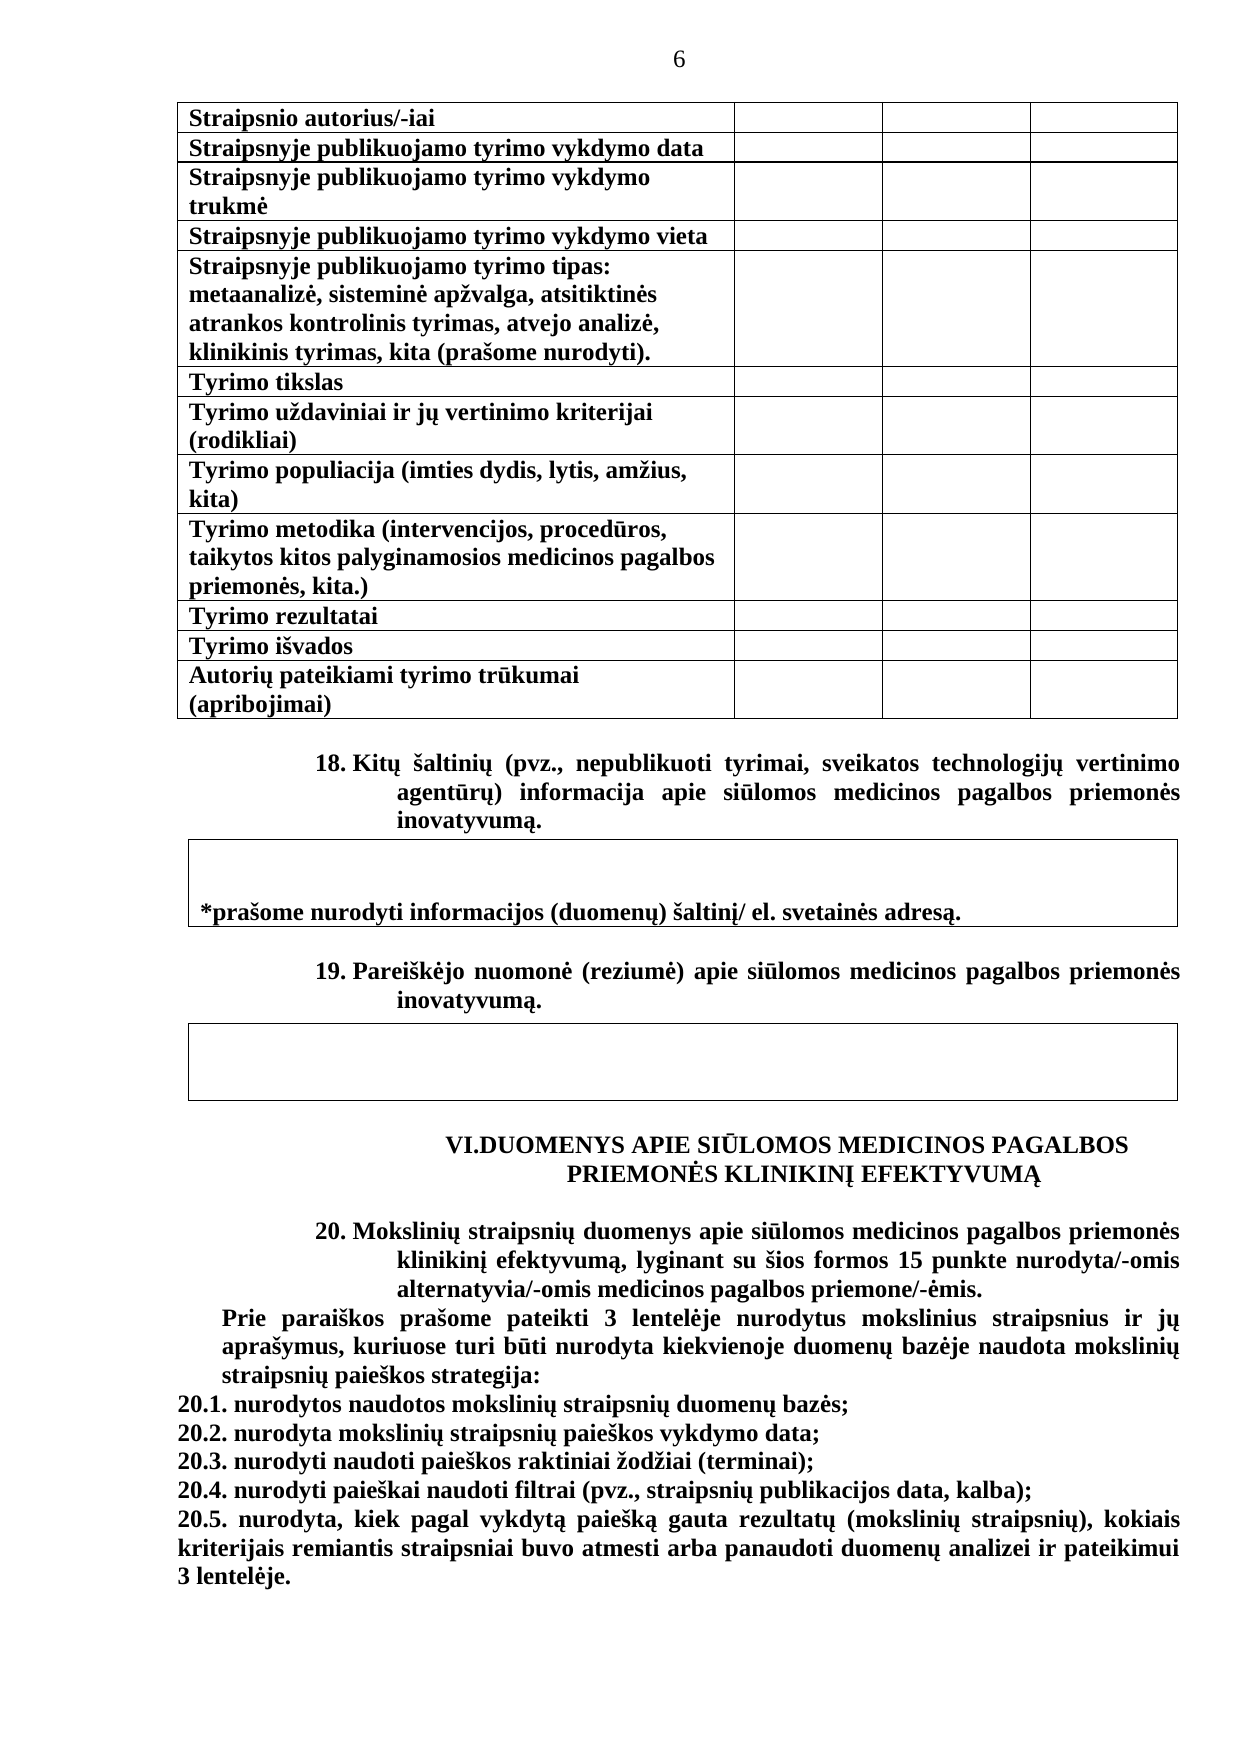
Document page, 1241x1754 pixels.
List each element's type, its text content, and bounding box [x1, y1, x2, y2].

table_cell Tyrimo rezultatai [178, 601, 734, 630]
text 20.2. nurodyta mokslinių straipsnių paieškos vykdymo data; [177, 1418, 1181, 1446]
table_cell Tyrimo uždaviniai ir jų vertinimo kriterijai (rodikliai) [178, 397, 734, 454]
table_cell Tyrimo populiacija (imties dydis, lytis, amžius, kita) [178, 455, 734, 513]
text 20.1. nurodytos naudotos mokslinių straipsnių duomenų bazės; [177, 1389, 1181, 1418]
table_cell Straipsnyje publikuojamo tyrimo vykdymo vieta [178, 221, 734, 250]
table_cell [735, 103, 882, 132]
text 20.4. nurodyti paieškai naudoti filtrai (pvz., straipsnių publikacijos data, kalba); [177, 1475, 1181, 1504]
table_cell [1031, 661, 1177, 718]
table_cell [883, 455, 1030, 513]
table_cell [883, 397, 1030, 454]
table_cell [1031, 251, 1177, 366]
table_cell [883, 514, 1030, 600]
list DUOMENYS APIE SIŪLOMOS MEDICINOS PAGALBOS PRIEMONĖS KLINIKINĮ EFEKTYVUMĄ [390, 1130, 1181, 1188]
table_cell [1031, 103, 1177, 132]
table_cell [735, 367, 882, 396]
table_cell [1031, 367, 1177, 396]
text 20.3. nurodyti naudoti paieškos raktiniai žodžiai (terminai); [177, 1446, 1181, 1475]
table_cell [735, 133, 882, 161]
table_cell [883, 367, 1030, 396]
list Mokslinių straipsnių duomenys apie siūlomos medicinos pagalbos priemonės klinikinį efektyvumą, lyginant su šios formos 15 punkte nurodyta/-omis alternatyvia/-omis medicinos pagalbos priemone/-ėmis. [315, 1216, 1181, 1303]
table_cell [883, 661, 1030, 718]
table_cell [735, 601, 882, 630]
list Kitų šaltinių (pvz., nepublikuoti tyrimai, sveikatos technologijų vertinimo agentūrų) informacija apie siūlomos medicinos pagalbos priemonės inovatyvumą. [315, 748, 1181, 834]
table_cell [883, 631, 1030, 659]
table_cell Autorių pateikiami tyrimo trūkumai (apribojimai) [178, 661, 734, 718]
table_cell [735, 514, 882, 600]
table_cell [1031, 631, 1177, 659]
table_cell [735, 397, 882, 454]
table_cell [735, 631, 882, 659]
table_header [189, 1024, 1177, 1100]
table_cell [1031, 163, 1177, 220]
table_cell Straipsnyje publikuojamo tyrimo tipas: metaanalizė, sisteminė apžvalga, atsitiktinės atrankos kontrolinis tyrimas, atvejo analizė, klinikinis tyrimas, kita (prašome nurodyti). [178, 251, 734, 366]
table_cell [735, 221, 882, 250]
table_cell [735, 455, 882, 513]
table_cell [1031, 455, 1177, 513]
table_cell [735, 661, 882, 718]
table_cell Straipsnyje publikuojamo tyrimo vykdymo data [178, 133, 734, 161]
table_cell [883, 103, 1030, 132]
table_cell [1031, 133, 1177, 161]
table_cell Tyrimo išvados [178, 631, 734, 659]
text 20.5. nurodyta, kiek pagal vykdytą paiešką gauta rezultatų (mokslinių straipsnių), kokiais kriterijais remiantis straipsniai buvo atmesti arba panaudoti duomenų analizei ir pateikimui 3 lentelėje. [177, 1504, 1181, 1590]
table_cell Straipsnio autorius/-iai [178, 103, 734, 132]
table_cell [1031, 221, 1177, 250]
table_cell [1031, 601, 1177, 630]
table_cell [883, 133, 1030, 161]
table_cell [883, 251, 1030, 366]
table_cell [735, 163, 882, 220]
table_cell [883, 221, 1030, 250]
table_cell [1031, 514, 1177, 600]
table_cell Straipsnyje publikuojamo tyrimo vykdymo trukmė [178, 163, 734, 220]
table_cell [1031, 397, 1177, 454]
list Pareiškėjo nuomonė (reziumė) apie siūlomos medicinos pagalbos priemonės inovatyvumą. [315, 956, 1181, 1013]
table_cell [883, 601, 1030, 630]
text Prie paraiškos prašome pateikti 3 lentelėje nurodytus mokslinius straipsnius ir jų aprašymus, kuriuose turi būti nurodyta kiekvienoje duomenų bazėje naudota mokslinių straipsnių paieškos strategija: [222, 1303, 1181, 1389]
table_cell Tyrimo metodika (intervencijos, procedūros, taikytos kitos palyginamosios medicinos pagalbos priemonės, kita.) [178, 514, 734, 600]
table_cell [735, 251, 882, 366]
table_cell [883, 163, 1030, 220]
table_cell Tyrimo tikslas [178, 367, 734, 396]
table_header *prašome nurodyti informacijos (duomenų) šaltinį/ el. svetainės adresą. [189, 840, 1177, 926]
